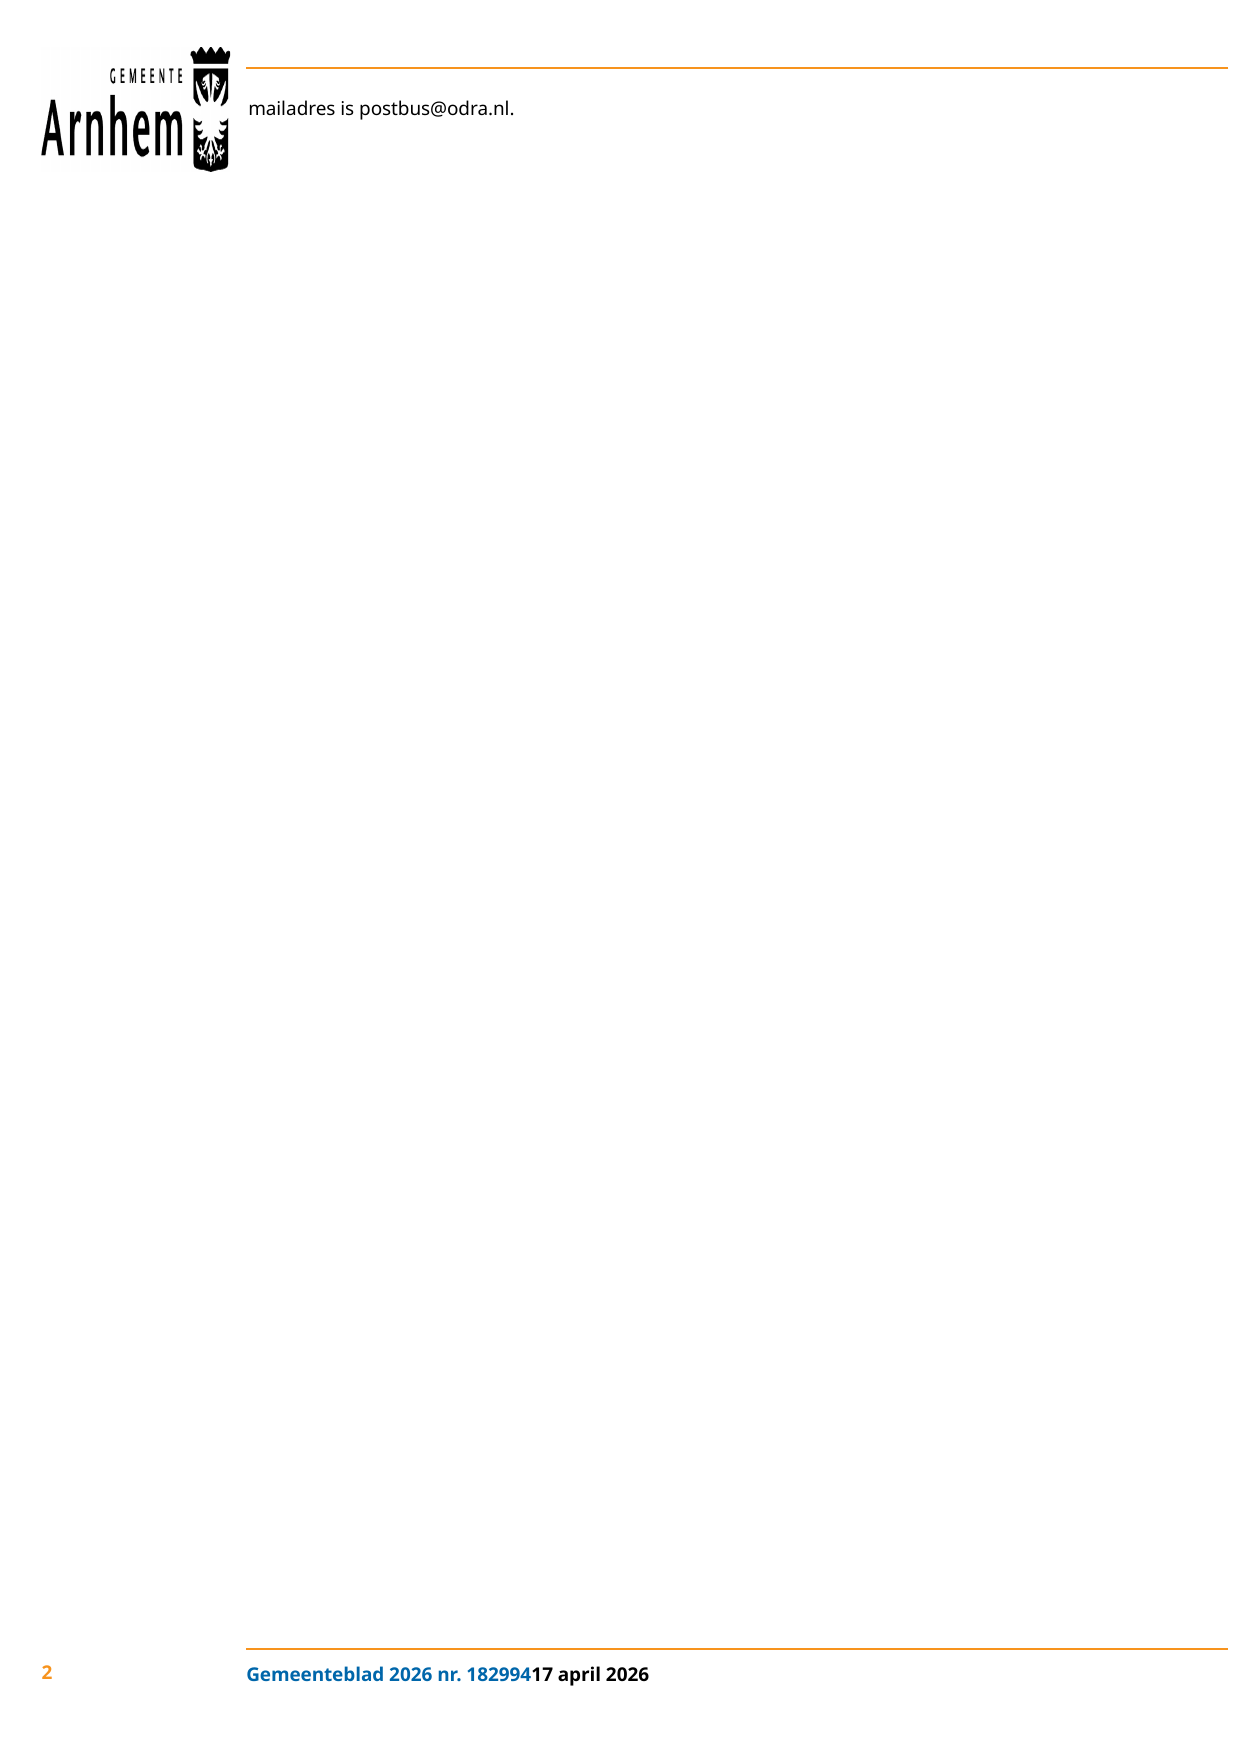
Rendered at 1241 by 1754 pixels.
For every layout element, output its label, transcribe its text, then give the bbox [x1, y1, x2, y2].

picture [41, 47, 231, 172]
text mailadres is postbus@odra.nl. [248, 95, 1152, 121]
